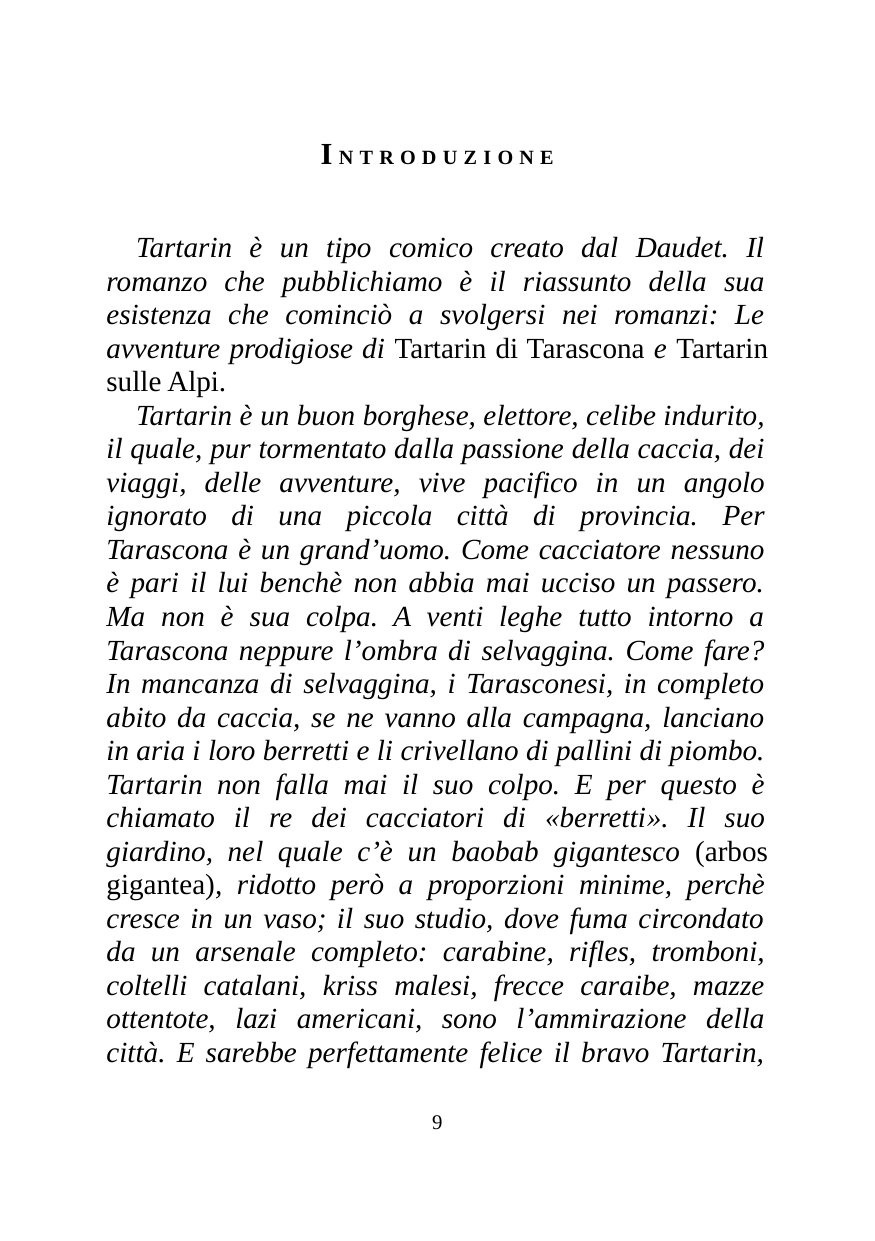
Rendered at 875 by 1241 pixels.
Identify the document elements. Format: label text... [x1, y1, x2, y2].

text Tartarin è un tipo comico creato dal Daudet. Il romanzo che pubblichiamo è il riassunto della sua esistenza che cominciò a svolgersi nei romanzi: Le avventure prodigiose di Tartarin di Tarascona e Tartarin sulle Alpi. [106, 230, 768, 398]
subtitle Introduzione [106, 136, 768, 171]
text Tartarin è un buon borghese, elettore, celibe indurito, il quale, pur tormentato dalla passione della caccia, dei viaggi, delle avventure, vive pacifico in un angolo ignorato di una piccola città di provincia. Per Tarascona è un grand’uomo. Come cacciatore nessuno è pari il lui benchè non abbia mai ucciso un passero. Ma non è sua colpa. A venti leghe tutto intorno a Tarascona neppure l’ombra di selvaggina. Come fare? In mancanza di selvaggina, i Tarasconesi, in completo abito da caccia, se ne vanno alla campagna, lanciano in aria i loro berretti e li crivellano di pallini di piombo. Tartarin non falla mai il suo colpo. E per questo è chiamato il re dei cacciatori di «berretti». Il suo giardino, nel quale c’è un baobab gigantesco (arbos gigantea), ridotto però a proporzioni minime, perchè cresce in un vaso; il suo studio, dove fuma circondato da un arsenale completo: carabine, rifles, tromboni, coltelli catalani, kriss malesi, frecce caraibe, mazze ottentote, lazi americani, sono l’ammirazione della città. E sarebbe perfettamente felice il bravo Tartarin, [106, 398, 768, 1069]
